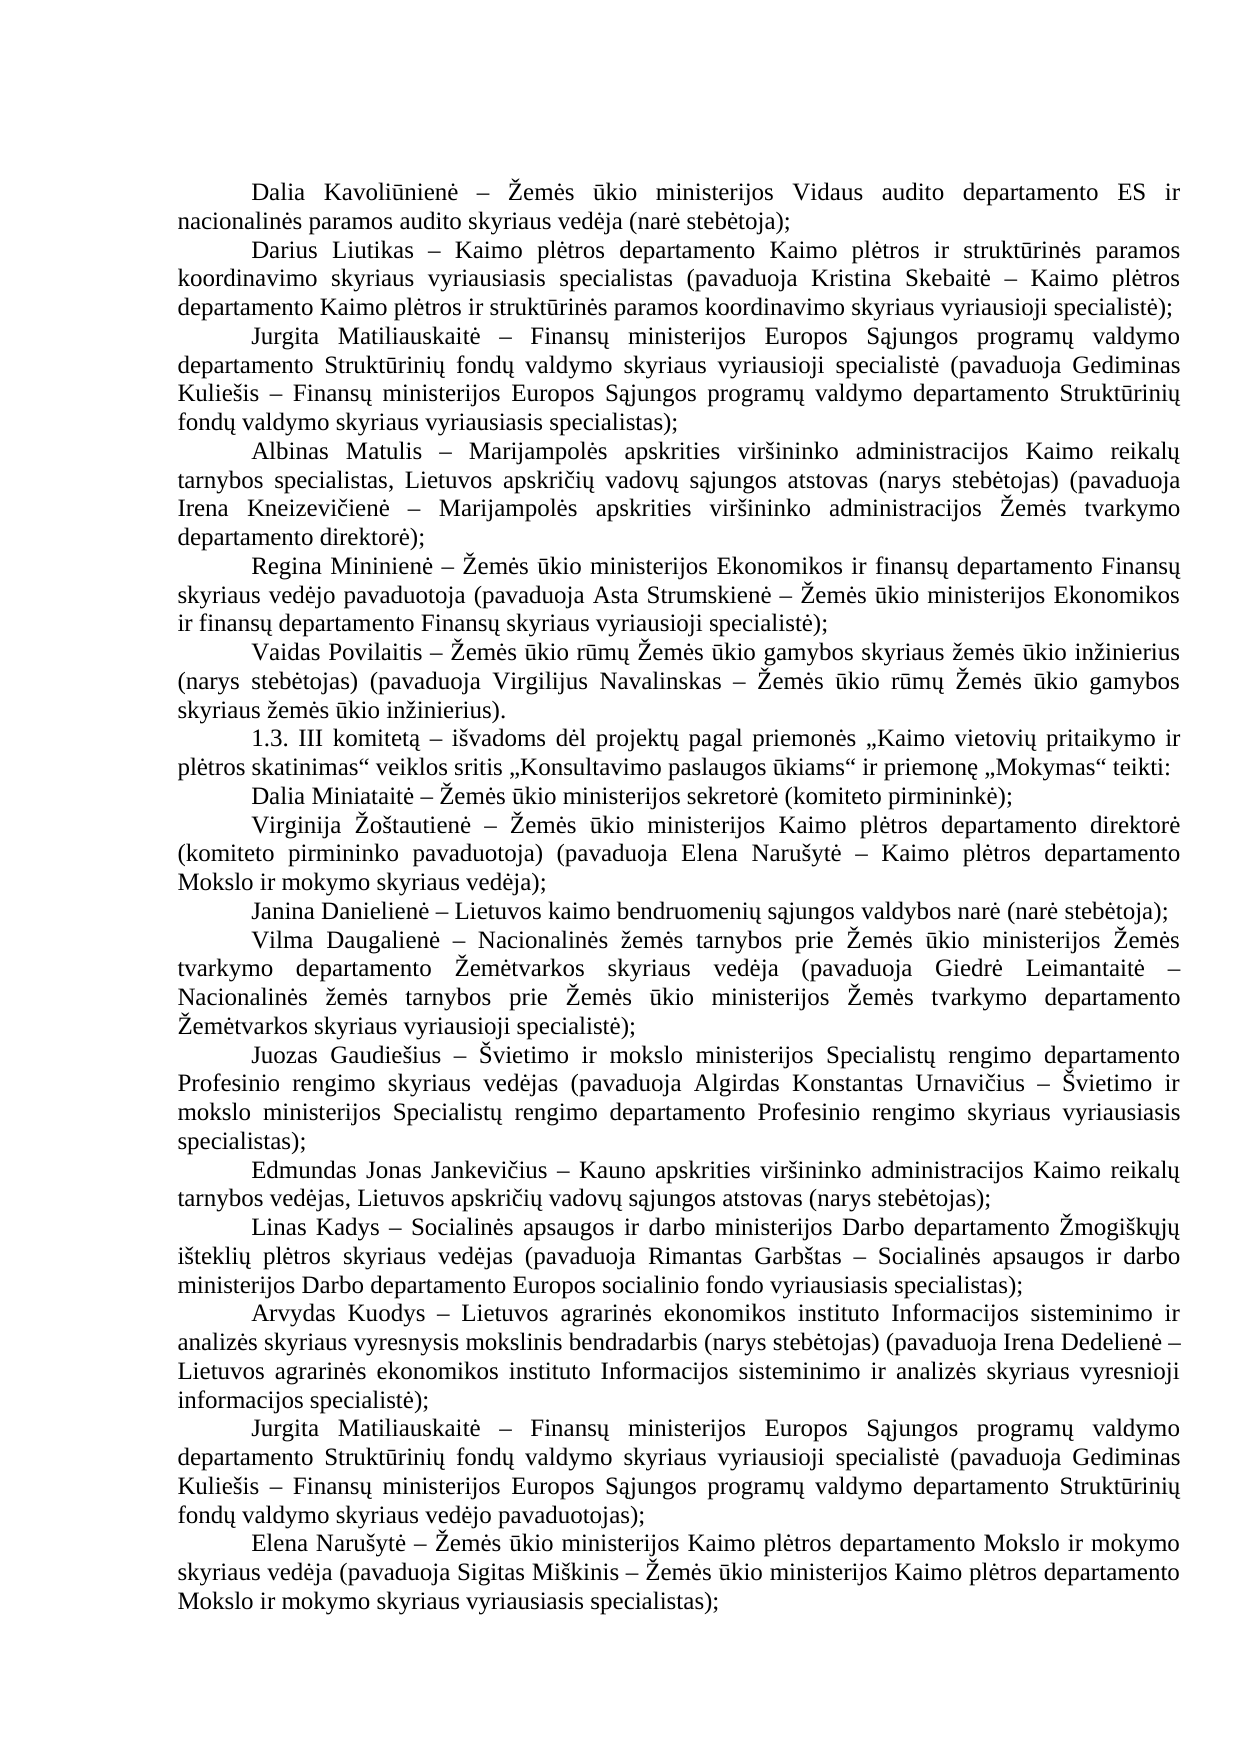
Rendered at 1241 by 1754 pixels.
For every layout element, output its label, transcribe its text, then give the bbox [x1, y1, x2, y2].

text Vilma Daugalienė – Nacionalinės žemės tarnybos prie Žemės ūkio ministerijos Žemės tvarkymo departamento Žemėtvarkos skyriaus vedėja (pavaduoja Giedrė Leimantaitė – Nacionalinės žemės tarnybos prie Žemės ūkio ministerijos Žemės tvarkymo departamento Žemėtvarkos skyriaus vyriausioji specialistė); [177, 925, 1181, 1040]
text Virginija Žoštautienė – Žemės ūkio ministerijos Kaimo plėtros departamento direktorė (komiteto pirmininko pavaduotoja) (pavaduoja Elena Narušytė – Kaimo plėtros departamento Mokslo ir mokymo skyriaus vedėja); [177, 810, 1181, 896]
text Juozas Gaudiešius – Švietimo ir mokslo ministerijos Specialistų rengimo departamento Profesinio rengimo skyriaus vedėjas (pavaduoja Algirdas Konstantas Urnavičius – Švietimo ir mokslo ministerijos Specialistų rengimo departamento Profesinio rengimo skyriaus vyriausiasis specialistas); [177, 1040, 1181, 1155]
text Albinas Matulis – Marijampolės apskrities viršininko administracijos Kaimo reikalų tarnybos specialistas, Lietuvos apskričių vadovų sąjungos atstovas (narys stebėtojas) (pavaduoja Irena Kneizevičienė – Marijampolės apskrities viršininko administracijos Žemės tvarkymo departamento direktorė); [177, 436, 1181, 551]
text Linas Kadys – Socialinės apsaugos ir darbo ministerijos Darbo departamento Žmogiškųjų išteklių plėtros skyriaus vedėjas (pavaduoja Rimantas Garbštas – Socialinės apsaugos ir darbo ministerijos Darbo departamento Europos socialinio fondo vyriausiasis specialistas); [177, 1212, 1181, 1298]
text Darius Liutikas – Kaimo plėtros departamento Kaimo plėtros ir struktūrinės paramos koordinavimo skyriaus vyriausiasis specialistas (pavaduoja Kristina Skebaitė – Kaimo plėtros departamento Kaimo plėtros ir struktūrinės paramos koordinavimo skyriaus vyriausioji specialistė); [177, 235, 1181, 321]
text Jurgita Matiliauskaitė – Finansų ministerijos Europos Sąjungos programų valdymo departamento Struktūrinių fondų valdymo skyriaus vyriausioji specialistė (pavaduoja Gediminas Kuliešis – Finansų ministerijos Europos Sąjungos programų valdymo departamento Struktūrinių fondų valdymo skyriaus vedėjo pavaduotojas); [177, 1413, 1181, 1528]
text Edmundas Jonas Jankevičius – Kauno apskrities viršininko administracijos Kaimo reikalų tarnybos vedėjas, Lietuvos apskričių vadovų sąjungos atstovas (narys stebėtojas); [177, 1155, 1181, 1212]
text Elena Narušytė – Žemės ūkio ministerijos Kaimo plėtros departamento Mokslo ir mokymo skyriaus vedėja (pavaduoja Sigitas Miškinis – Žemės ūkio ministerijos Kaimo plėtros departamento Mokslo ir mokymo skyriaus vyriausiasis specialistas); [177, 1528, 1181, 1615]
text 1.3. III komitetą – išvadoms dėl projektų pagal priemonės „Kaimo vietovių pritaikymo ir plėtros skatinimas“ veiklos sritis „Konsultavimo paslaugos ūkiams“ ir priemonę „Mokymas“ teikti: [177, 723, 1181, 781]
text Regina Mininienė – Žemės ūkio ministerijos Ekonomikos ir finansų departamento Finansų skyriaus vedėjo pavaduotoja (pavaduoja Asta Strumskienė – Žemės ūkio ministerijos Ekonomikos ir finansų departamento Finansų skyriaus vyriausioji specialistė); [177, 551, 1181, 637]
text Janina Danielienė – Lietuvos kaimo bendruomenių sąjungos valdybos narė (narė stebėtoja); [177, 896, 1181, 925]
text Jurgita Matiliauskaitė – Finansų ministerijos Europos Sąjungos programų valdymo departamento Struktūrinių fondų valdymo skyriaus vyriausioji specialistė (pavaduoja Gediminas Kuliešis – Finansų ministerijos Europos Sąjungos programų valdymo departamento Struktūrinių fondų valdymo skyriaus vyriausiasis specialistas); [177, 321, 1181, 436]
text Dalia Kavoliūnienė – Žemės ūkio ministerijos Vidaus audito departamento ES ir nacionalinės paramos audito skyriaus vedėja (narė stebėtoja); [177, 177, 1181, 235]
text Dalia Miniataitė – Žemės ūkio ministerijos sekretorė (komiteto pirmininkė); [177, 781, 1181, 810]
text Arvydas Kuodys – Lietuvos agrarinės ekonomikos instituto Informacijos sisteminimo ir analizės skyriaus vyresnysis mokslinis bendradarbis (narys stebėtojas) (pavaduoja Irena Dedelienė – Lietuvos agrarinės ekonomikos instituto Informacijos sisteminimo ir analizės skyriaus vyresnioji informacijos specialistė); [177, 1298, 1181, 1413]
text Vaidas Povilaitis – Žemės ūkio rūmų Žemės ūkio gamybos skyriaus žemės ūkio inžinierius (narys stebėtojas) (pavaduoja Virgilijus Navalinskas – Žemės ūkio rūmų Žemės ūkio gamybos skyriaus žemės ūkio inžinierius). [177, 637, 1181, 723]
